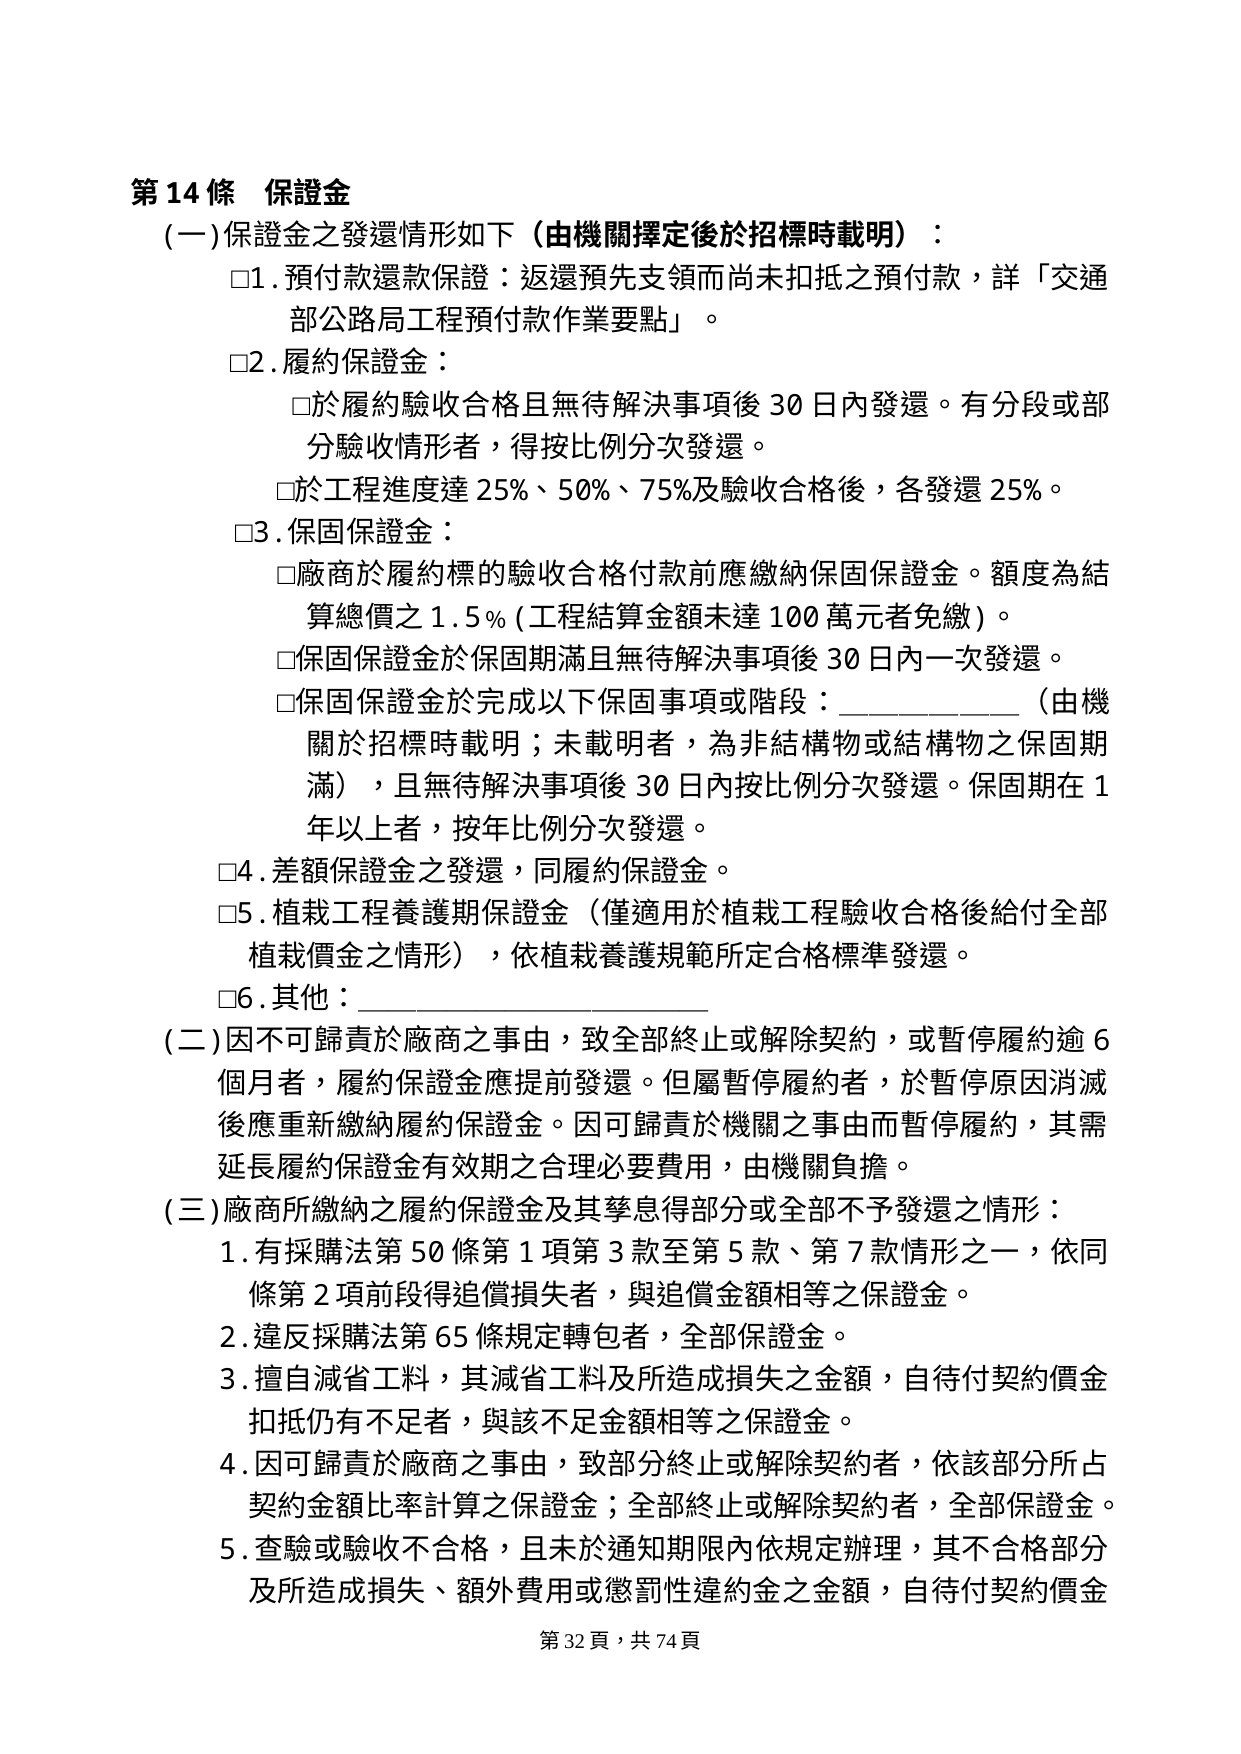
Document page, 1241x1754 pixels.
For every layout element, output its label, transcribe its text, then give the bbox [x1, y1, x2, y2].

text □3.保固保證金： [130, 508, 1110, 551]
text □1.預付款還款保證：返還預先支領而尚未扣抵之預付款，詳「交通部公路局工程預付款作業要點」。 [231, 254, 1110, 339]
text □保固保證金於完成以下保固事項或階段：＿＿＿＿＿＿（由機關於招標時載明；未載明者，為非結構物或結構物之保固期滿），且無待解決事項後30日內按比例分次發還。保固期在1年以上者，按年比例分次發還。 [277, 678, 1110, 847]
text (三)廠商所繳納之履約保證金及其孳息得部分或全部不予發還之情形： [159, 1186, 1110, 1229]
text 第14條 保證金 [130, 169, 1110, 212]
text 4.因可歸責於廠商之事由，致部分終止或解除契約者，依該部分所占契約金額比率計算之保證金；全部終止或解除契約者，全部保證金。 [218, 1441, 1110, 1525]
text □於履約驗收合格且無待解決事項後30日內發還。有分段或部分驗收情形者，得按比例分次發還。 [219, 381, 1110, 466]
text □5.植栽工程養護期保證金（僅適用於植栽工程驗收合格後給付全部植栽價金之情形），依植栽養護規範所定合格標準發還。 [218, 890, 1110, 974]
text 5.查驗或驗收不合格，且未於通知期限內依規定辦理，其不合格部分及所造成損失、額外費用或懲罰性違約金之金額，自待付契約價金 [218, 1525, 1110, 1610]
text □保固保證金於保固期滿且無待解決事項後30日內一次發還。 [277, 636, 1110, 678]
text □廠商於履約標的驗收合格付款前應繳納保固保證金。額度為結算總價之1.5﹪(工程結算金額未達100萬元者免繳)。 [277, 551, 1110, 636]
text 2.違反採購法第65條規定轉包者，全部保證金。 [218, 1313, 1110, 1356]
text 1.有採購法第50條第1項第3款至第5款、第7款情形之一，依同條第2項前段得追償損失者，與追償金額相等之保證金。 [218, 1229, 1110, 1313]
text □6.其他：＿＿＿＿＿＿＿＿＿＿＿＿ [218, 974, 1110, 1017]
text □2.履約保證金： [212, 339, 1110, 381]
text (一)保證金之發還情形如下（由機關擇定後於招標時載明）： [159, 212, 1110, 254]
text □於工程進度達25%、50%、75%及驗收合格後，各發還25%。 [277, 466, 1110, 508]
text (二)因不可歸責於廠商之事由，致全部終止或解除契約，或暫停履約逾6個月者，履約保證金應提前發還。但屬暫停履約者，於暫停原因消滅後應重新繳納履約保證金。因可歸責於機關之事由而暫停履約，其需延長履約保證金有效期之合理必要費用，由機關負擔。 [159, 1017, 1110, 1186]
text 3.擅自減省工料，其減省工料及所造成損失之金額，自待付契約價金扣抵仍有不足者，與該不足金額相等之保證金。 [218, 1356, 1110, 1441]
text □4.差額保證金之發還，同履約保證金。 [218, 847, 1110, 890]
